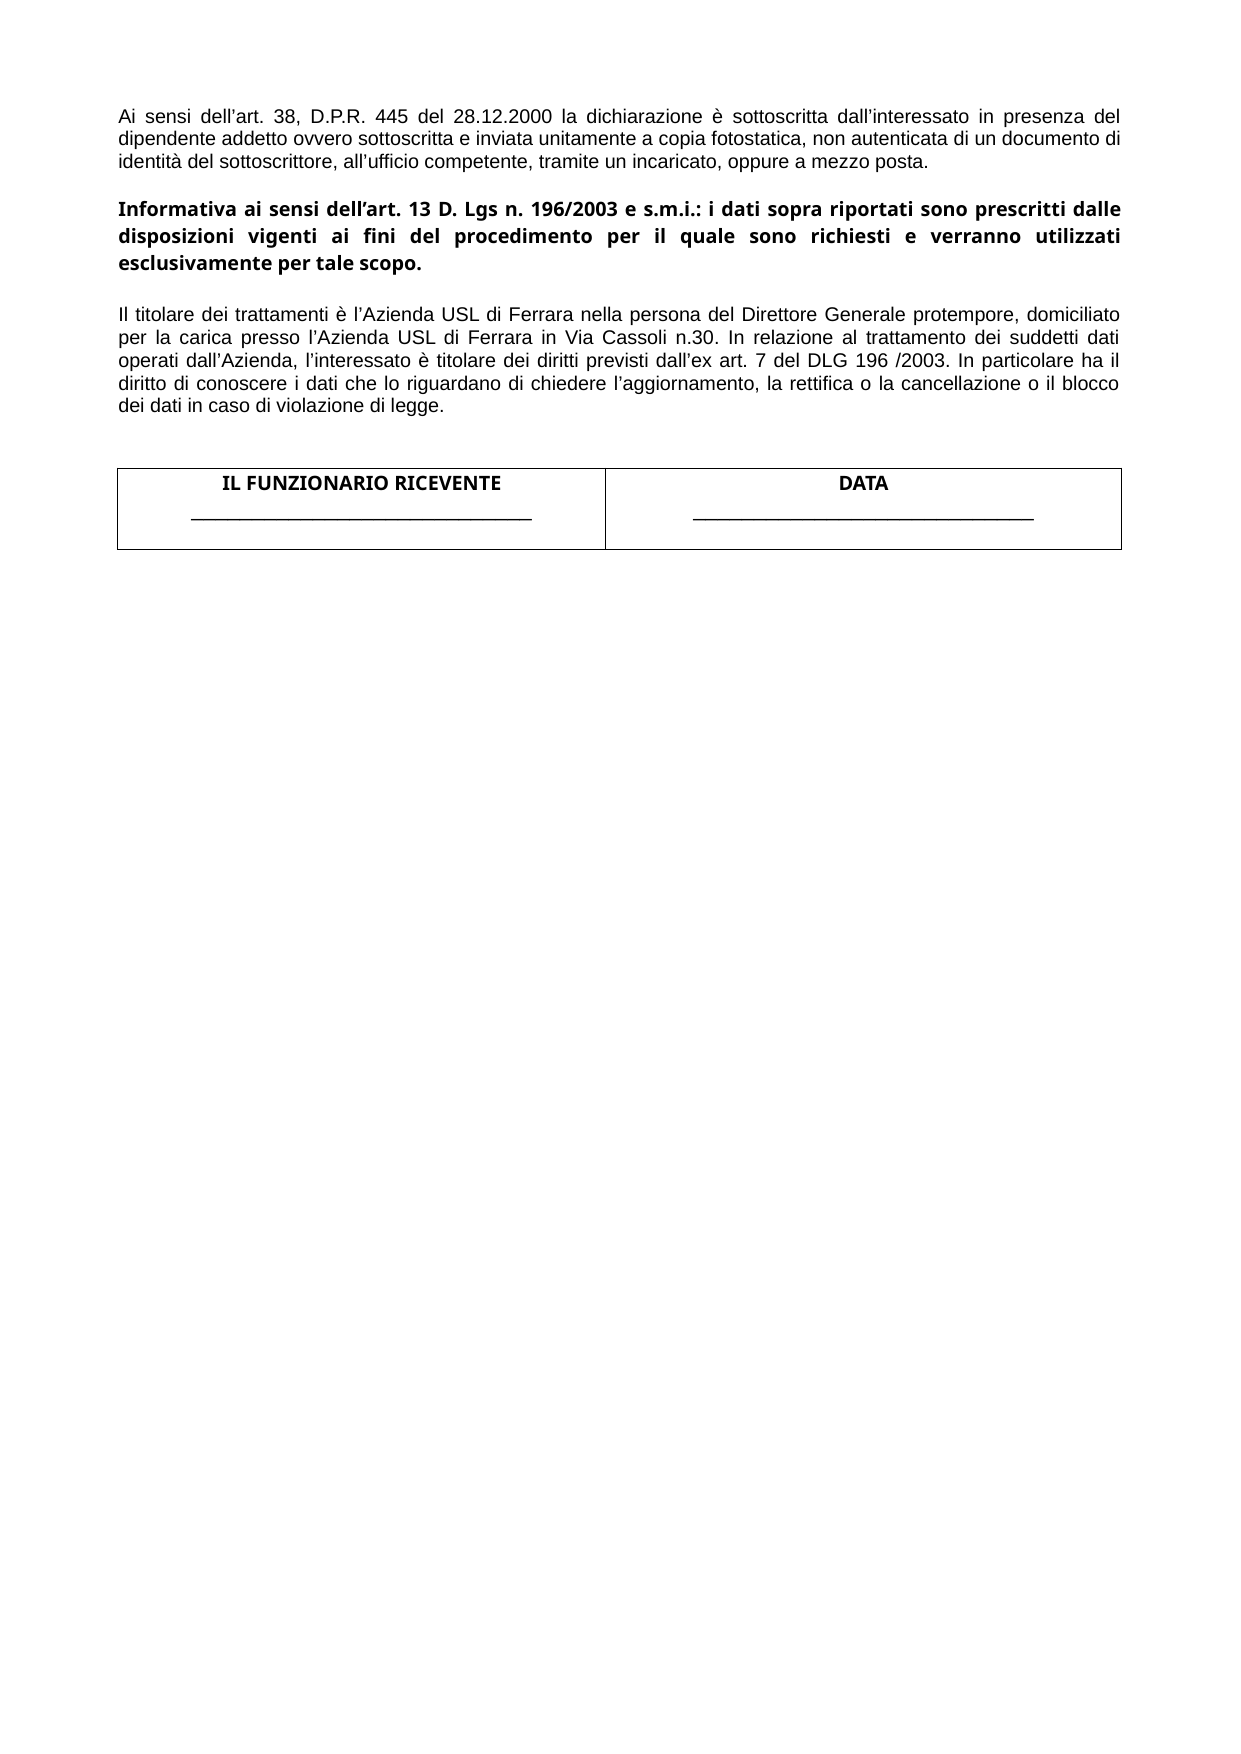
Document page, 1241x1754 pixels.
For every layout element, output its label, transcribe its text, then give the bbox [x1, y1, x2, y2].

text Ai sensi dell’art. 38, D.P.R. 445 del 28.12.2000 la dichiarazione è sottoscritta dall’interessato in presenza del dipendente addetto ovvero sottoscritta e inviata unitamente a copia fotostatica, non autenticata di un documento di identità del sottoscrittore, all’ufficio competente, tramite un incaricato, oppure a mezzo posta. [118, 104, 1122, 173]
text Informativa ai sensi dell’art. 13 D. Lgs n. 196/2003 e s.m.i.: i dati sopra riportati sono prescritti dalle disposizioni vigenti ai fini del procedimento per il quale sono richiesti e verranno utilizzati esclusivamente per tale scopo. [118, 195, 1122, 276]
text Il titolare dei trattamenti è l’Azienda USL di Ferrara nella persona del Direttore Generale protempore, domiciliato per la carica presso l’Azienda USL di Ferrara in Via Cassoli n.30. In relazione al trattamento dei suddetti dati operati dall’Azienda, l’interessato è titolare dei diritti previsti dall’ex art. 7 del DLG 196 /2003. In particolare ha il diritto di conoscere i dati che lo riguardano di chiedere l’aggiornamento, la rettifica o la cancellazione o il blocco dei dati in caso di violazione di legge. [118, 303, 1122, 417]
table_header DATA ____________________________ [606, 469, 1121, 548]
table_header IL FUNZIONARIO RICEVENTE ____________________________ [118, 469, 605, 548]
